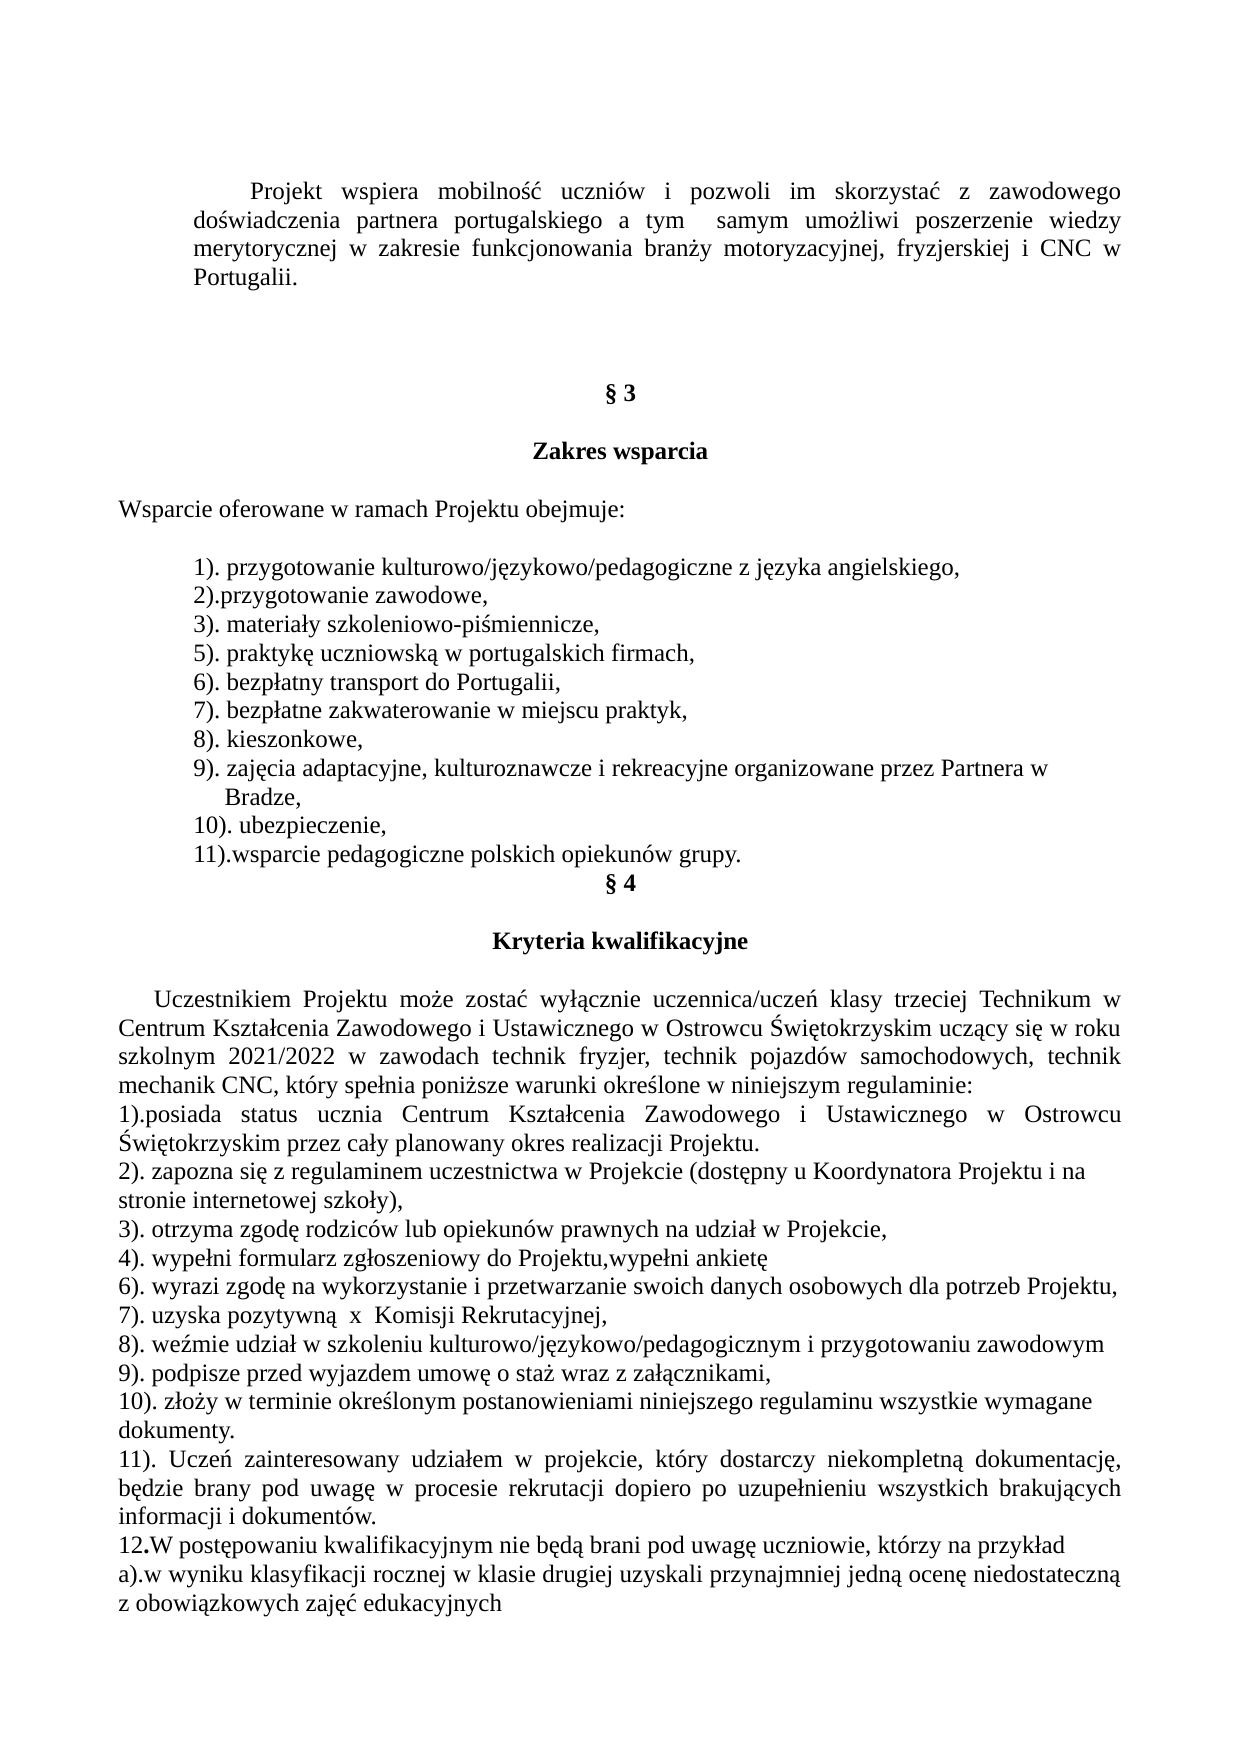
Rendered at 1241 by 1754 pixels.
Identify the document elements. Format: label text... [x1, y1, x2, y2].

list 11).wsparcie pedagogiczne polskich opiekunów grupy. [193, 839, 1122, 868]
text Uczestnikiem Projektu może zostać wyłącznie uczennica/uczeń klasy trzeciej Technikum w Centrum Kształcenia Zawodowego i Ustawicznego w Ostrowcu Świętokrzyskim uczący się w roku szkolnym 2021/2022 w zawodach technik fryzjer, technik pojazdów samochodowych, technik mechanik CNC, który spełnia poniższe warunki określone w niniejszym regulaminie: [118, 984, 1122, 1099]
list 3). materiały szkoleniowo-piśmiennicze, [193, 609, 1122, 638]
text § 3 [118, 378, 1122, 407]
list 2). zapozna się z regulaminem uczestnictwa w Projekcie (dostępny u Koordynatora Projektu i na stronie internetowej szkoły), [118, 1156, 1122, 1214]
list 5). praktykę uczniowską w portugalskich firmach, [193, 638, 1122, 667]
list 6). wyrazi zgodę na wykorzystanie i przetwarzanie swoich danych osobowych dla potrzeb Projektu, [118, 1271, 1122, 1300]
list 10). ubezpieczenie, [193, 811, 1122, 839]
text a).w wyniku klasyfikacji rocznej w klasie drugiej uzyskali przynajmniej jedną ocenę niedostateczną z obowiązkowych zajęć edukacyjnych [118, 1559, 1122, 1616]
list 8). weźmie udział w szkoleniu kulturowo/językowo/pedagogicznym i przygotowaniu zawodowym [118, 1329, 1122, 1358]
list 8). kieszonkowe, [193, 724, 1122, 753]
text § 4 [118, 868, 1122, 897]
list 3). otrzyma zgodę rodziców lub opiekunów prawnych na udział w Projekcie, [118, 1214, 1122, 1243]
list 10). złoży w terminie określonym postanowieniami niniejszego regulaminu wszystkie wymagane dokumenty. [118, 1386, 1122, 1444]
text 11). Uczeń zainteresowany udziałem w projekcie, który dostarczy niekompletną dokumentację, będzie brany pod uwagę w procesie rekrutacji dopiero po uzupełnieniu wszystkich brakujących informacji i dokumentów. [118, 1444, 1122, 1530]
list 9). podpisze przed wyjazdem umowę o staż wraz z załącznikami, [118, 1358, 1122, 1386]
list 7). bezpłatne zakwaterowanie w miejscu praktyk, [193, 696, 1122, 724]
text Zakres wsparcia [118, 436, 1122, 465]
text Wsparcie oferowane w ramach Projektu obejmuje: [118, 494, 1122, 523]
list Projekt wspiera mobilność uczniów i pozwoli im skorzystać z zawodowego doświadczenia partnera portugalskiego a tym samym umożliwi poszerzenie wiedzy merytorycznej w zakresie funkcjonowania branży motoryzacyjnej, fryzjerskiej i CNC w Portugalii. [193, 176, 1122, 291]
list 4). wypełni formularz zgłoszeniowy do Projektu,wypełni ankietę [118, 1243, 1122, 1271]
list 1). przygotowanie kulturowo/językowo/pedagogiczne z języka angielskiego, 2).przygotowanie zawodowe, [193, 552, 1122, 609]
text Kryteria kwalifikacyjne [118, 926, 1122, 955]
text 12.W postępowaniu kwalifikacyjnym nie będą brani pod uwagę uczniowie, którzy na przykład [118, 1530, 1122, 1559]
list 7). uzyska pozytywną x Komisji Rekrutacyjnej, [118, 1300, 1122, 1329]
list 6). bezpłatny transport do Portugalii, [193, 667, 1122, 696]
list 9). zajęcia adaptacyjne, kulturoznawcze i rekreacyjne organizowane przez Partnera w [193, 753, 1122, 782]
list Bradze, [193, 782, 1122, 811]
text 1).posiada status ucznia Centrum Kształcenia Zawodowego i Ustawicznego w Ostrowcu Świętokrzyskim przez cały planowany okres realizacji Projektu. [118, 1099, 1122, 1156]
